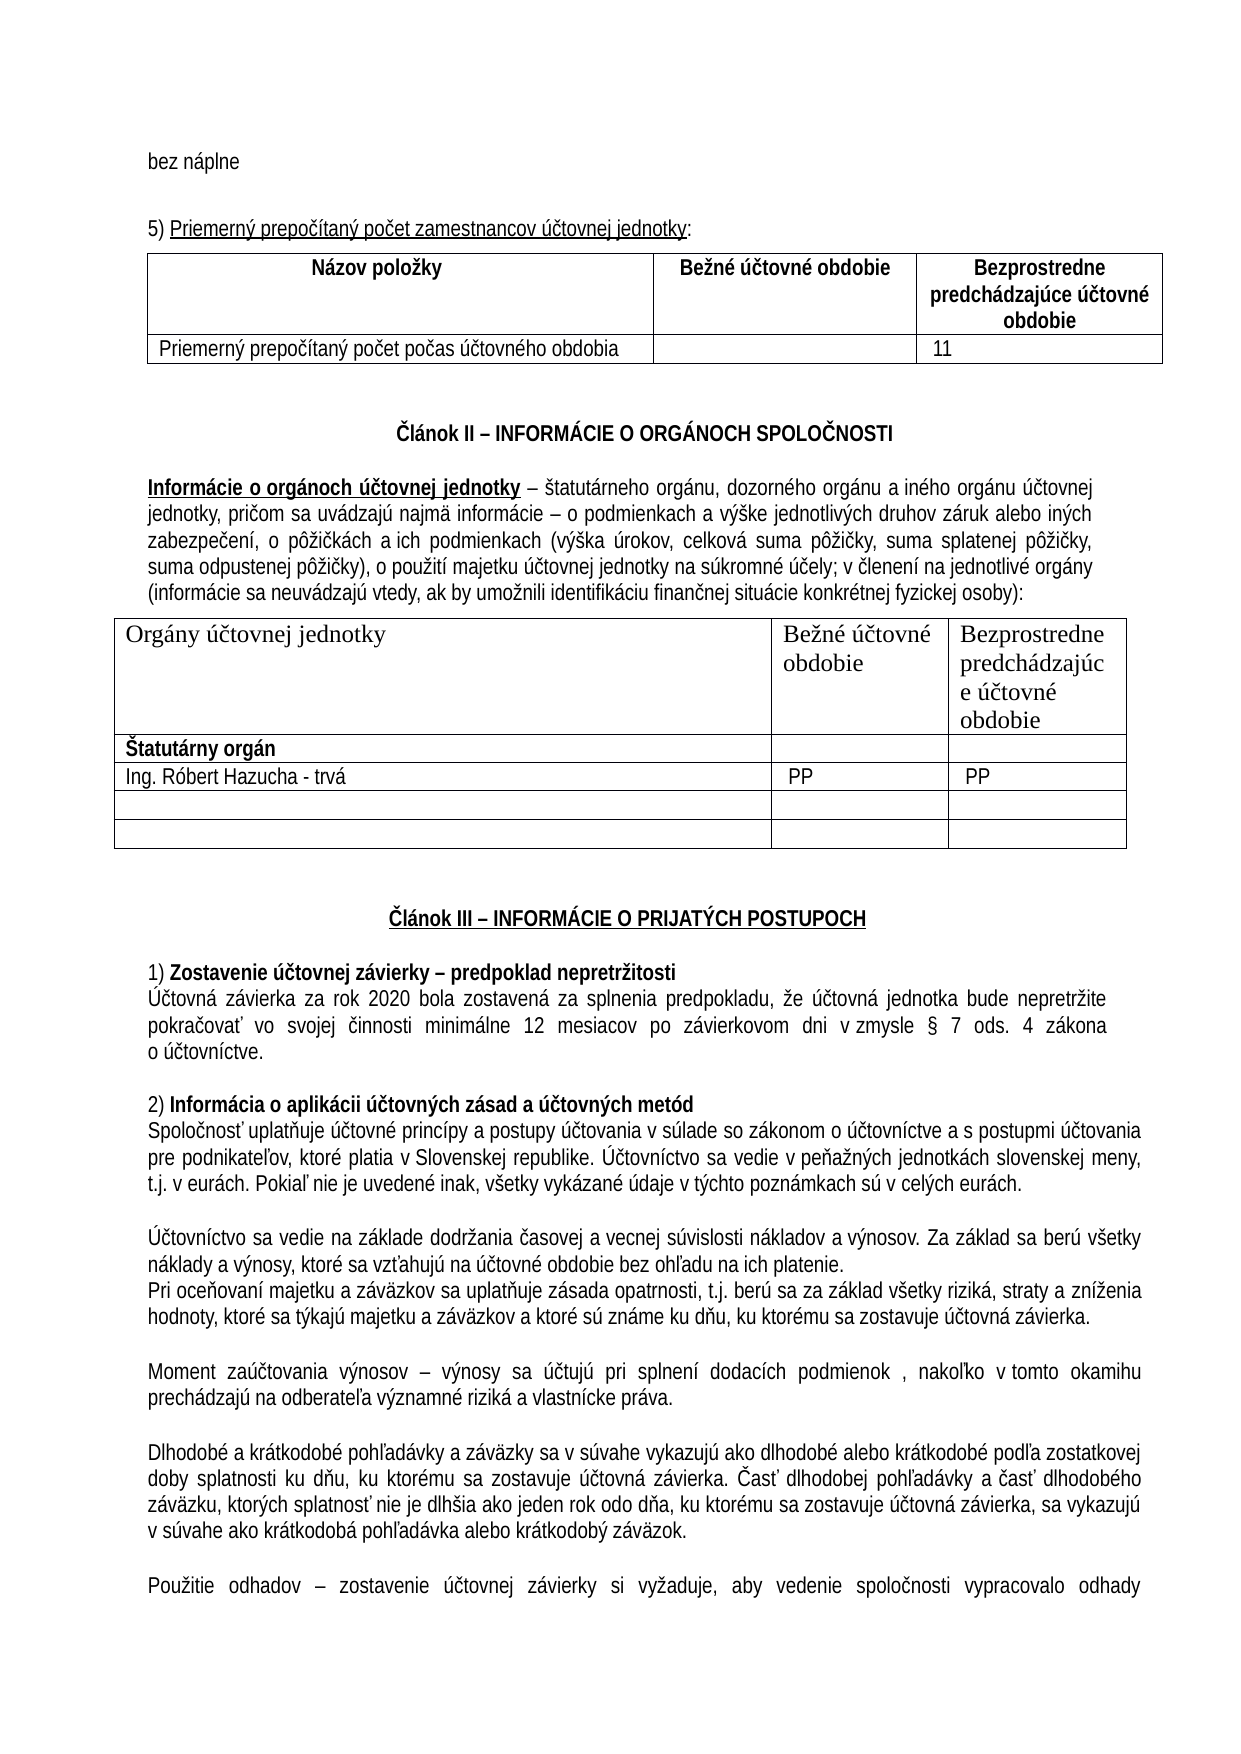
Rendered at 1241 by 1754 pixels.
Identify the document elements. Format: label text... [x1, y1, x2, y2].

table_cell [949, 791, 1126, 818]
table_cell [949, 820, 1126, 848]
table_header Orgány účtovnej jednotky [115, 619, 771, 734]
text 2) Informácia o aplikácii účtovných zásad a účtovných metód [148, 1091, 1107, 1117]
table_header Bezprostredne predchádzajúce účtovné obdobie [917, 254, 1162, 333]
table_cell [115, 791, 771, 818]
text bez náplne [148, 148, 1142, 174]
table_cell [772, 820, 948, 848]
table_header Názov položky [148, 254, 653, 333]
table_header Bežné účtovné obdobie [654, 254, 916, 333]
text Dlhodobé a krátkodobé pohľadávky a záväzky sa v súvahe vykazujú ako dlhodobé alebo krátkodobé podľa zostatkovej doby splatnosti ku dňu, ku ktorému sa zostavuje účtovná závierka. Časť dlhodobej pohľadávky a časť dlhodobého záväzku, ktorých splatnosť nie je dlhšia ako jeden rok odo dňa, ku ktorému sa zostavuje účtovná závierka, sa vykazujú v súvahe ako krátkodobá pohľadávka alebo krátkodobý záväzok. [148, 1438, 1141, 1544]
table_cell [115, 820, 771, 848]
text Článok II – INFORMÁCIE O ORGÁNOCH SPOLOČNOSTI [148, 419, 1141, 446]
text Spoločnosť uplatňuje účtovné princípy a postupy účtovania v súlade so zákonom o účtovníctve a s postupmi účtovania pre podnikateľov, ktoré platia v Slovenskej republike. Účtovníctvo sa vedie v peňažných jednotkách slovenskej meny, t.j. v eurách. Pokiaľ nie je uvedené inak, všetky vykázané údaje v týchto poznámkach sú v celých eurách. [148, 1117, 1141, 1196]
text Článok III – INFORMÁCIE O PRIJATÝCH POSTUPOCH [148, 905, 1107, 931]
table_cell Štatutárny orgán [115, 735, 771, 762]
text 1) Zostavenie účtovnej závierky – predpoklad nepretržitosti [148, 959, 1107, 985]
text Účtovníctvo sa vedie na základe dodržania časovej a vecnej súvislosti nákladov a výnosov. Za základ sa berú všetky náklady a výnosy, ktoré sa vzťahujú na účtovné obdobie bez ohľadu na ich platenie. [148, 1224, 1141, 1277]
text Použitie odhadov – zostavenie účtovnej závierky si vyžaduje, aby vedenie spoločnosti vypracovalo odhady [148, 1572, 1141, 1598]
table_cell PP [949, 763, 1126, 789]
table_cell 11 [917, 335, 1162, 362]
text Informácie o orgánoch účtovnej jednotky – štatutárneho orgánu, dozorného orgánu a iného orgánu účtovnej jednotky, pričom sa uvádzajú najmä informácie – o podmienkach a výške jednotlivých druhov záruk alebo iných zabezpečení, o pôžičkách a ich podmienkach (výška úrokov, celková suma pôžičky, suma splatenej pôžičky, suma odpustenej pôžičky), o použití majetku účtovnej jednotky na súkromné účely; v členení na jednotlivé orgány (informácie sa neuvádzajú vtedy, ak by umožnili identifikáciu finančnej situácie konkrétnej fyzickej osoby): [148, 474, 1093, 606]
table_cell [772, 735, 948, 762]
table_cell [654, 335, 916, 362]
table_cell PP [772, 763, 948, 789]
table_cell Priemerný prepočítaný počet počas účtovného obdobia [148, 335, 653, 362]
table_header Bezprostredne predchádzajúce účtovné obdobie [949, 619, 1126, 734]
table_header Bežné účtovné obdobie [772, 619, 948, 734]
table_cell Ing. Róbert Hazucha - trvá [115, 763, 771, 789]
text Pri oceňovaní majetku a záväzkov sa uplatňuje zásada opatrnosti, t.j. berú sa za základ všetky riziká, straty a zníženia hodnoty, ktoré sa týkajú majetku a záväzkov a ktoré sú známe ku dňu, ku ktorému sa zostavuje účtovná závierka. [148, 1277, 1141, 1330]
text Moment zaúčtovania výnosov – výnosy sa účtujú pri splnení dodacích podmienok , nakoľko v tomto okamihu prechádzajú na odberateľa významné riziká a vlastnícke práva. [148, 1358, 1141, 1410]
text 5) Priemerný prepočítaný počet zamestnancov účtovnej jednotky: [148, 214, 1093, 241]
text Účtovná závierka za rok 2020 bola zostavená za splnenia predpokladu, že účtovná jednotka bude nepretržite pokračovať vo svojej činnosti minimálne 12 mesiacov po závierkovom dni v zmysle § 7 ods. 4 zákona o účtovníctve. [148, 985, 1107, 1064]
table_cell [949, 735, 1126, 762]
table_cell [772, 791, 948, 818]
